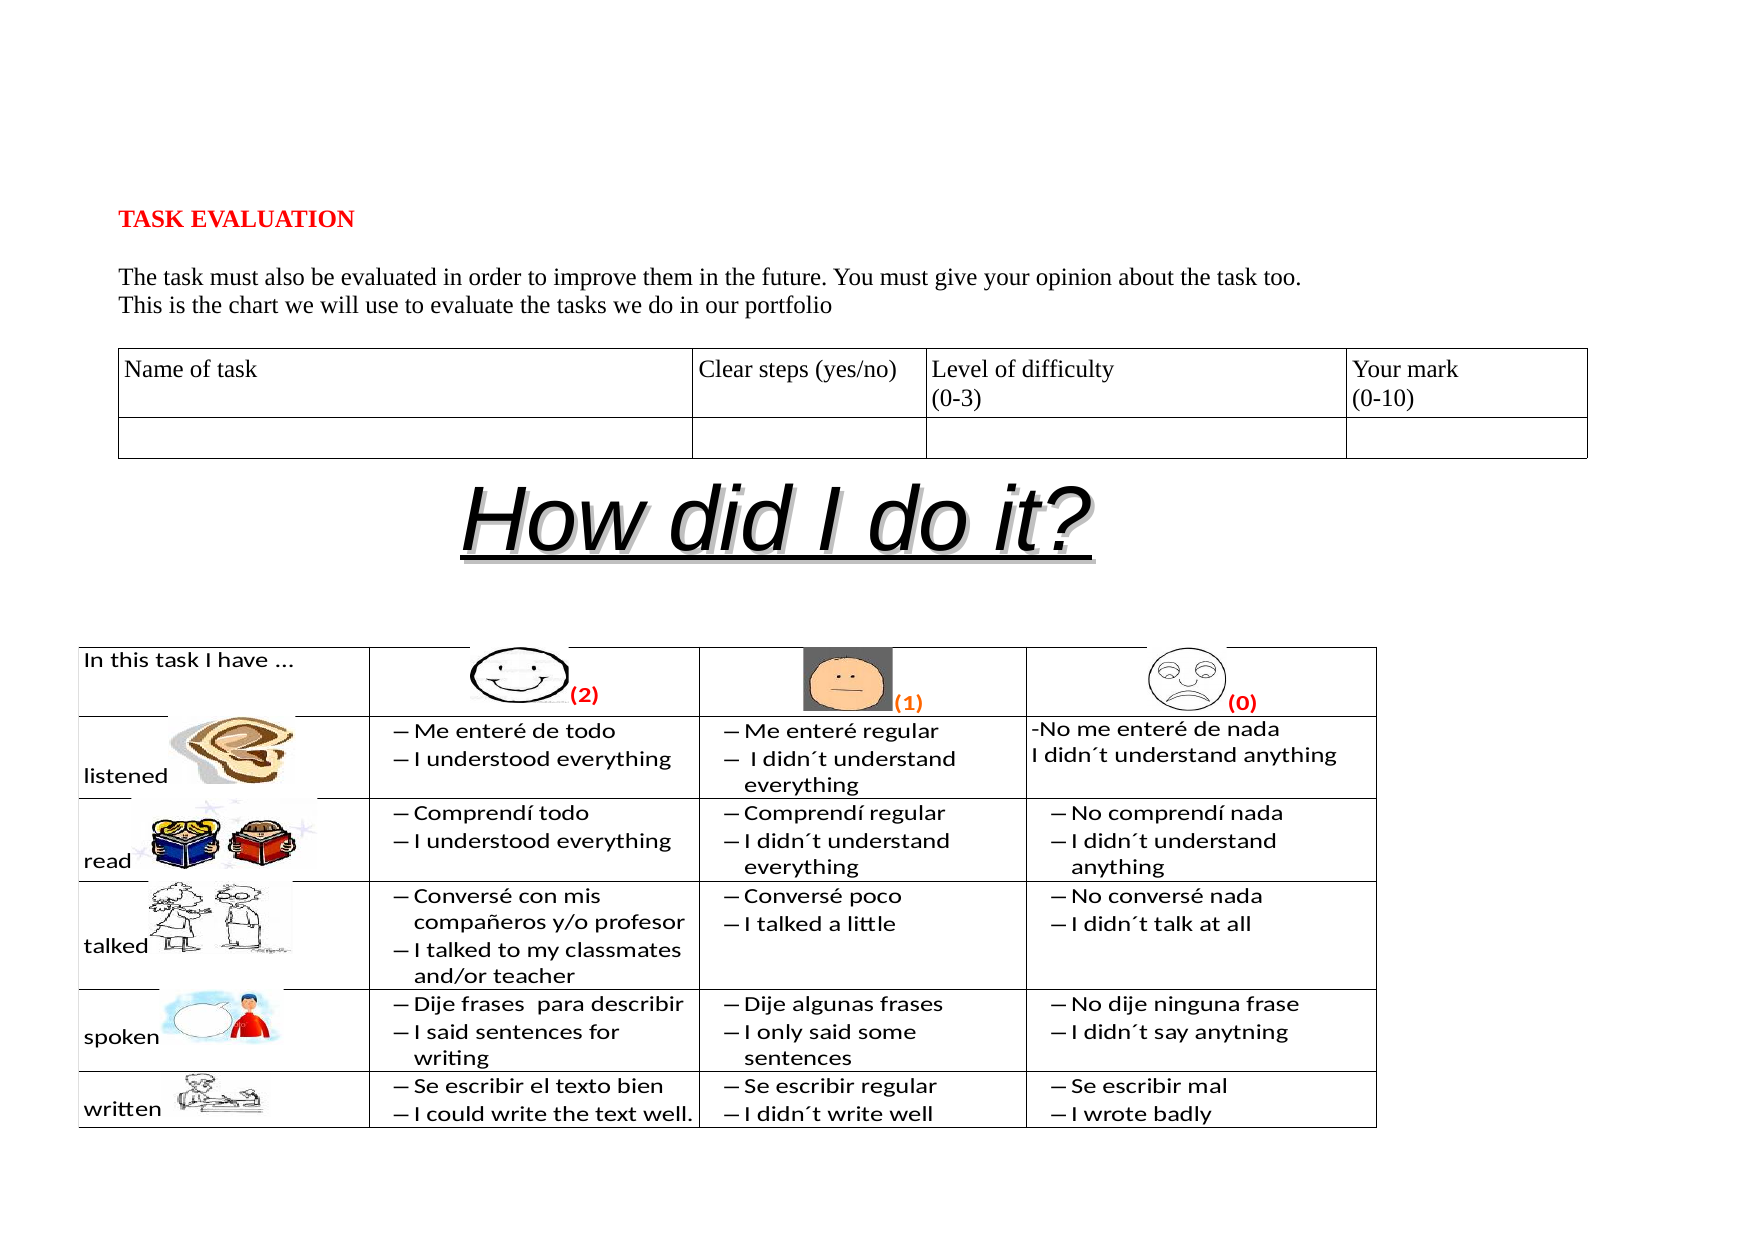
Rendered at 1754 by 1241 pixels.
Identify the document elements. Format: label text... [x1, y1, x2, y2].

table_cell [1347, 418, 1587, 457]
text This is the chart we will use to evaluate the tasks we do in our portfolio [118, 291, 1636, 319]
table_cell [927, 418, 1346, 457]
table_cell [119, 418, 692, 457]
table_header Clear steps (yes/no) [693, 349, 926, 417]
table_cell [693, 418, 926, 457]
text TASK EVALUATION [118, 204, 1636, 233]
table_header Name of task [119, 349, 692, 417]
text The task must also be evaluated in order to improve them in the future. You must give your opinion about the task too. [118, 262, 1636, 291]
table_header Your mark (0-10) [1347, 349, 1587, 417]
table_header Level of difficulty (0-3) [927, 349, 1346, 417]
